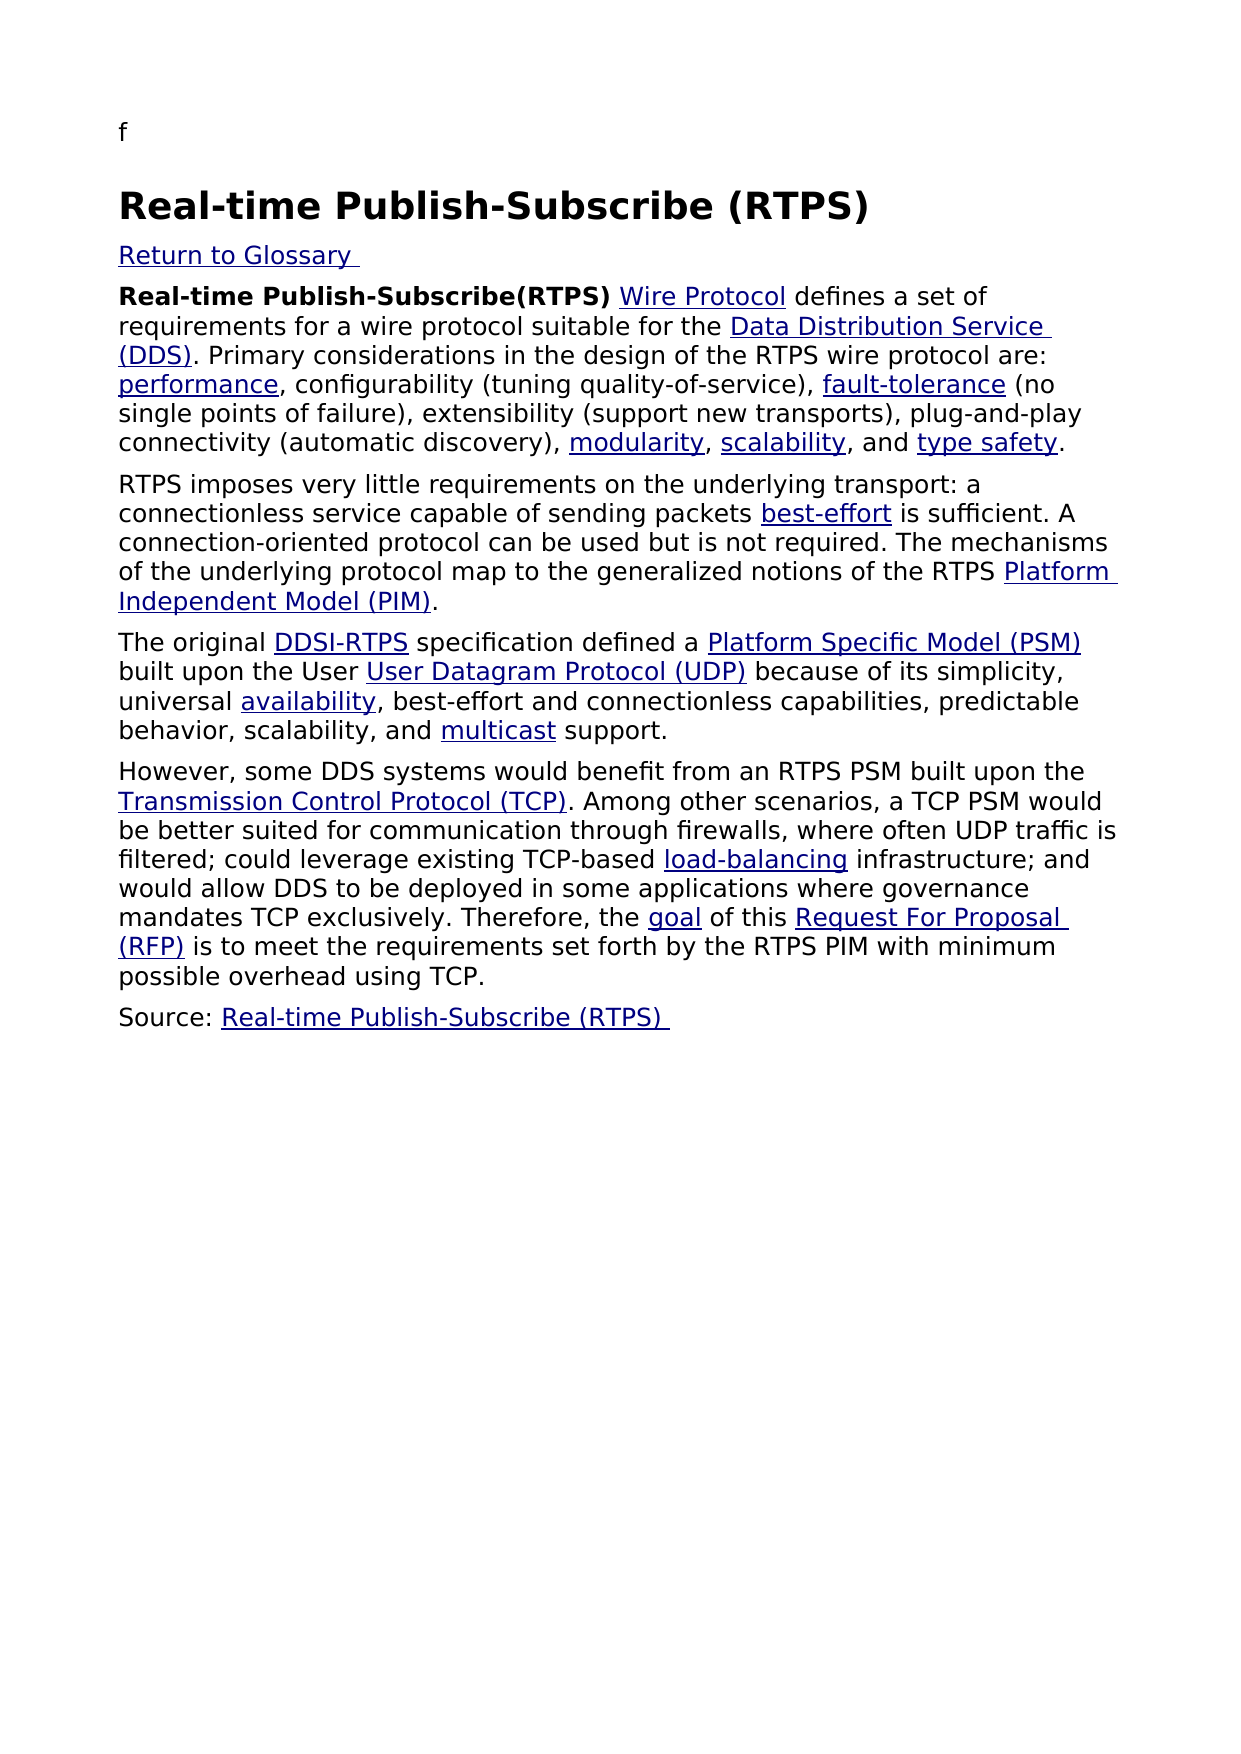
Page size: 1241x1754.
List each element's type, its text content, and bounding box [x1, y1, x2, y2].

text RTPS imposes very little requirements on the underlying transport: a connectionless service capable of sending packets best-effort is sufficient. A connection-oriented protocol can be used but is not required. The mechanisms of the underlying protocol map to the generalized notions of the RTPS Platform Independent Model (PIM). [118, 470, 1122, 616]
text The original DDSI-RTPS specification defined a Platform Specific Model (PSM) built upon the User User Datagram Protocol (UDP) because of its simplicity, universal availability, best-effort and connectionless capabilities, predictable behavior, scalability, and multicast support. [118, 628, 1122, 745]
text Real-time Publish-Subscribe(RTPS) Wire Protocol defines a set of requirements for a wire protocol suitable for the Data Distribution Service (DDS). Primary considerations in the design of the RTPS wire protocol are: performance, configurability (tuning quality-of-service), fault-tolerance (no single points of failure), extensibility (support new transports), plug-and-play connectivity (automatic discovery), modularity, scalability, and type safety. [118, 283, 1122, 458]
subtitle Real-time Publish-Subscribe (RTPS) [118, 185, 1122, 228]
text Return to Glossary [118, 241, 1122, 270]
text Source: Real-time Publish-Subscribe (RTPS) [118, 1003, 1122, 1033]
text However, some DDS systems would benefit from an RTPS PSM built upon the Transmission Control Protocol (TCP). Among other scenarios, a TCP PSM would be better suited for communication through firewalls, where often UDP traffic is filtered; could leverage existing TCP-based load-balancing infrastructure; and would allow DDS to be deployed in some applications where governance mandates TCP exclusively. Therefore, the goal of this Request For Proposal (RFP) is to meet the requirements set forth by the RTPS PIM with minimum possible overhead using TCP. [118, 758, 1122, 991]
text f [118, 118, 1122, 147]
